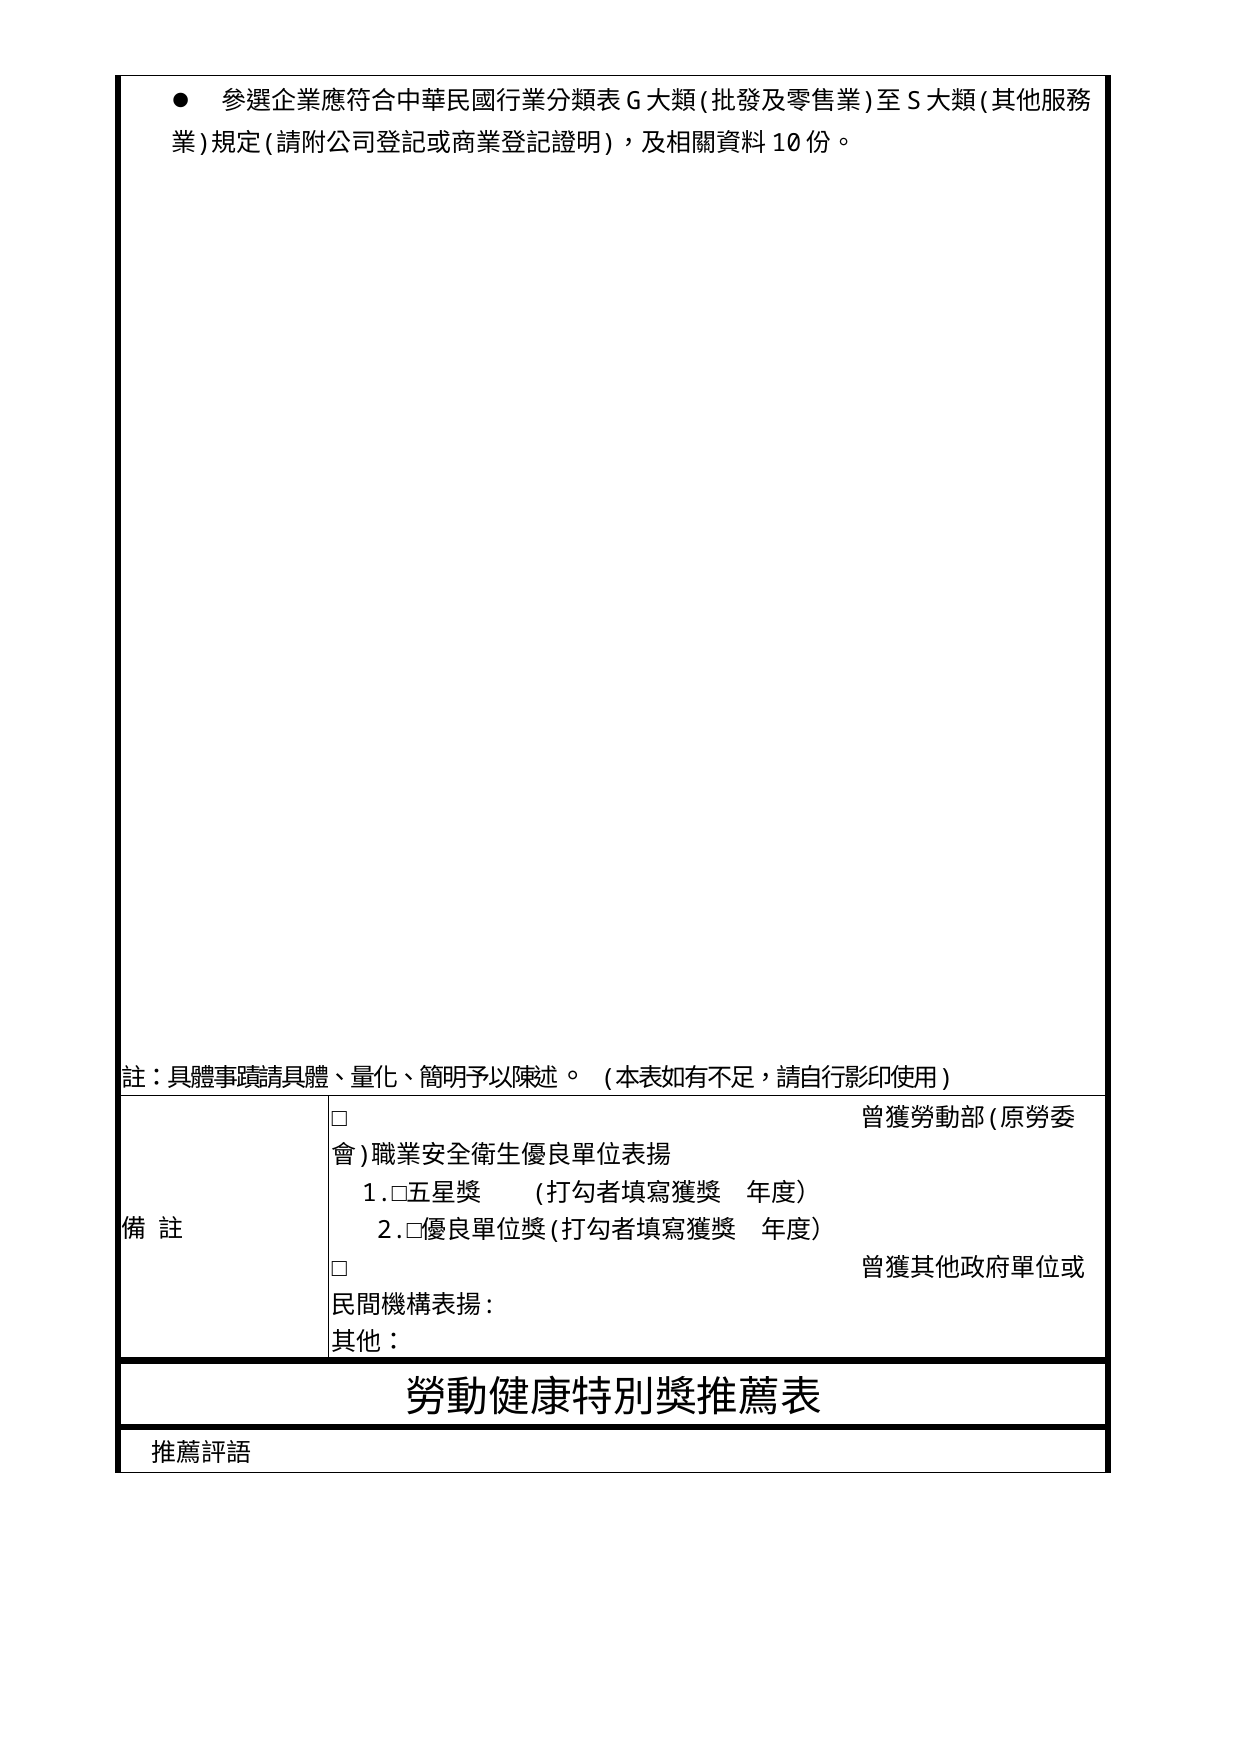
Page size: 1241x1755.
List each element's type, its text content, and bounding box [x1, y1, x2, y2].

table_cell [1111, 1357, 1125, 1424]
table_cell 備 註 [121, 1096, 328, 1357]
table_cell 勞動健康特別獎推薦表 [121, 1364, 1105, 1424]
table_cell 參選企業應符合中華民國行業分類表G大類(批發及零售業)至S大類(其他服務業)規定(請附公司登記或商業登記證明)，及相關資料10份。 註：具體事蹟請具體、量化、簡明予以陳述。 (本表如有不足，請自行影印使用) [121, 76, 1105, 1095]
table_cell [1111, 75, 1125, 1095]
table_cell [1111, 1424, 1125, 1472]
table_cell [1111, 1095, 1125, 1357]
table_cell 推薦評語 [121, 1430, 1105, 1472]
table_cell 曾獲勞動部(原勞委會)職業安全衛生優良單位表揚 1.□五星獎 (打勾者填寫獲獎 年度） 2.□優良單位獎(打勾者填寫獲獎 年度） 曾獲其他政府單位或民間機構表揚: 其他： [329, 1096, 1105, 1357]
